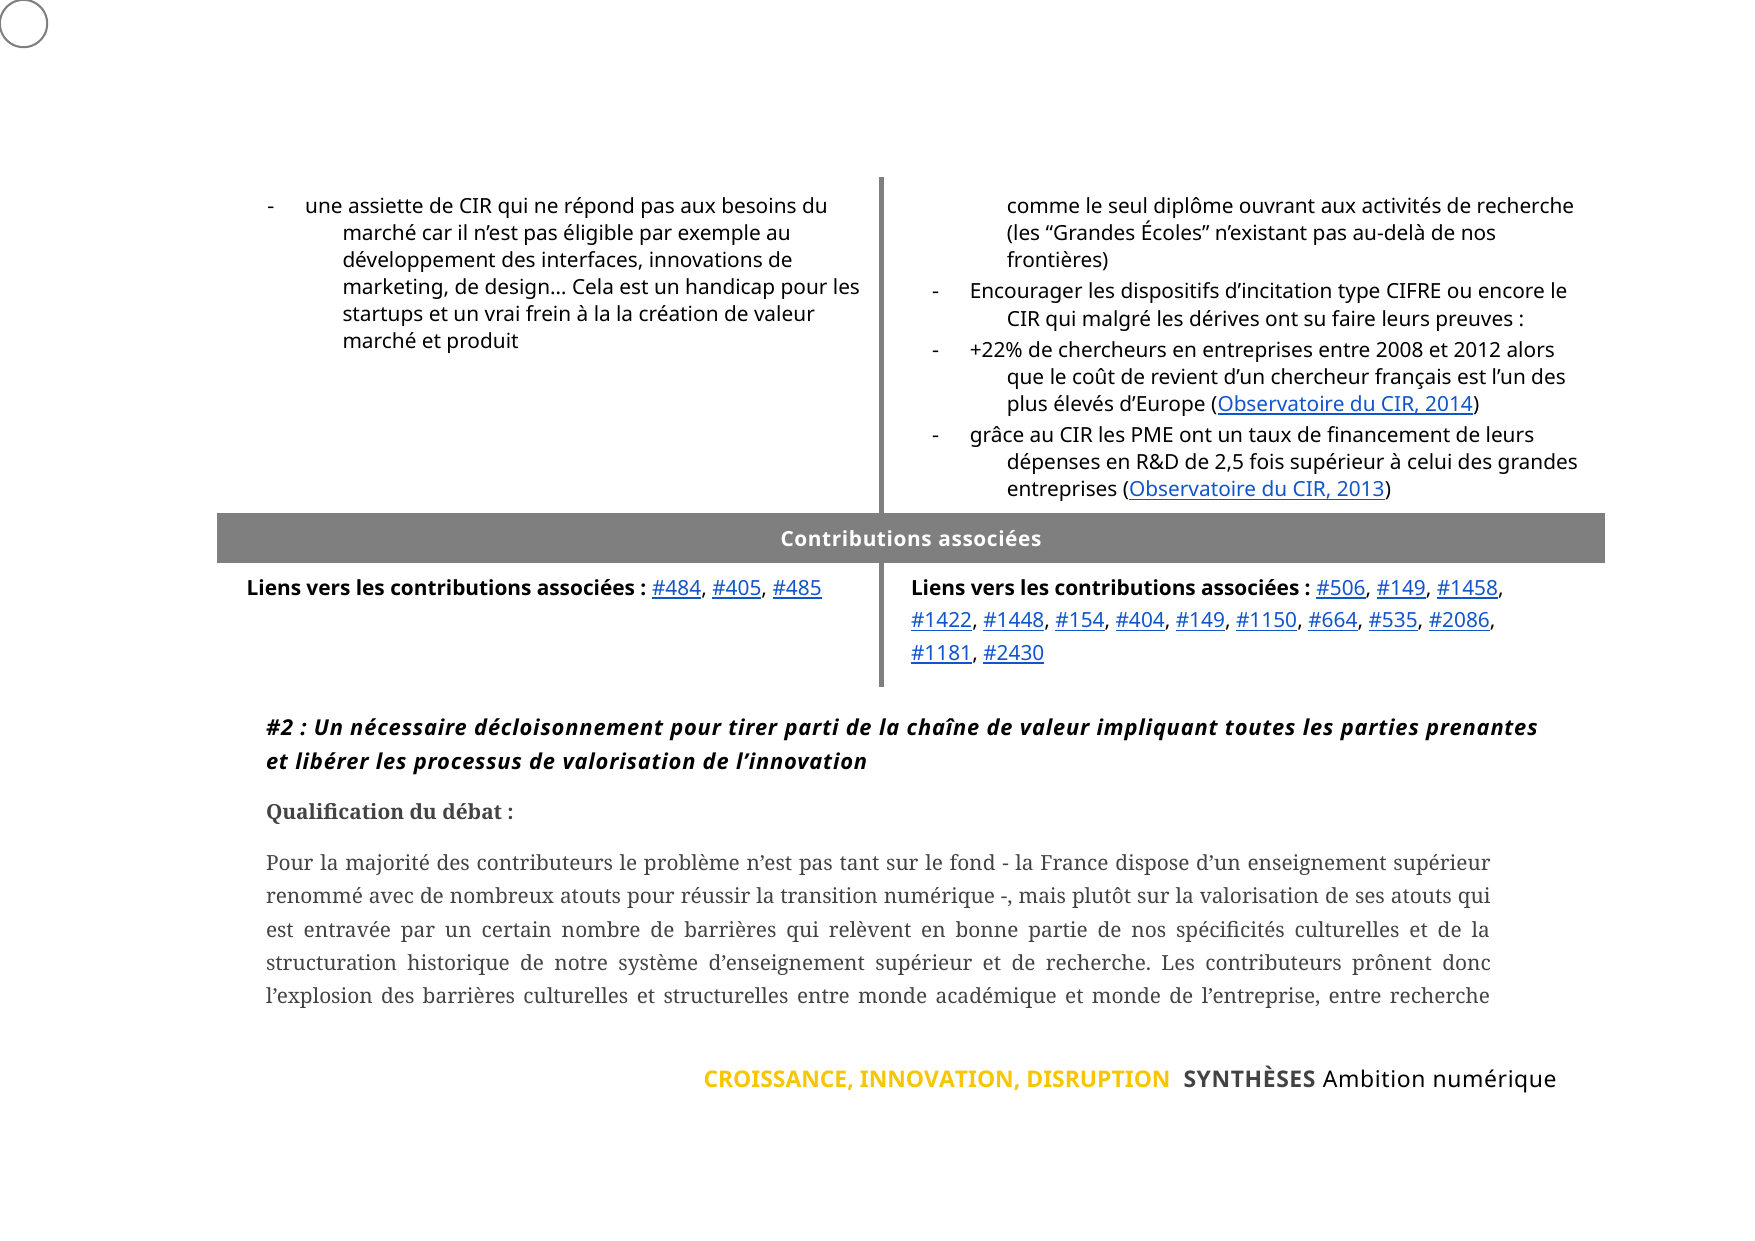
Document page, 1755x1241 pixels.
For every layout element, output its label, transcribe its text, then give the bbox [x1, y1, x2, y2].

table_cell Liens vers les contributions associées : #506, #149, #1458, #1422, #1448, #154, #404, #149, #1150, #664, #535, #2086, #1181, #2430 [884, 563, 1605, 687]
table_cell comme le seul diplôme ouvrant aux activités de recherche (les “Grandes Écoles” n’existant pas au-delà de nos frontières) Encourager les dispositifs d’incitation type CIFRE ou encore le CIR qui malgré les dérives ont su faire leurs preuves : +22% de chercheurs en entreprises entre 2008 et 2012 alors que le coût de revient d’un chercheur français est l’un des plus élevés d’Europe (Observatoire du CIR, 2014) grâce au CIR les PME ont un taux de financement de leurs dépenses en R&D de 2,5 fois supérieur à celui des grandes entreprises (Observatoire du CIR, 2013) [884, 177, 1605, 513]
text #2 : Un nécessaire décloisonnement pour tirer parti de la chaîne de valeur impliquant toutes les parties prenantes et libérer les processus de valorisation de l’innovation [266, 712, 1551, 776]
text Pour la majorité des contributeurs le problème n’est pas tant sur le fond - la France dispose d’un enseignement supérieur renommé avec de nombreux atouts pour réussir la transition numérique -, mais plutôt sur la valorisation de ses atouts qui est entravée par un certain nombre de barrières qui relèvent en bonne partie de nos spécificités culturelles et de la structuration historique de notre système d’enseignement supérieur et de recherche. Les contributeurs prônent donc l’explosion des barrières culturelles et structurelles entre monde académique et monde de l’entreprise, entre recherche [266, 844, 1492, 1010]
table_cell Contributions associées [217, 513, 1605, 563]
table_cell Liens vers les contributions associées : #484, #405, #485 [217, 563, 879, 687]
text Qualification du débat : [266, 793, 1492, 826]
table_cell une assiette de CIR qui ne répond pas aux besoins du marché car il n’est pas éligible par exemple au développement des interfaces, innovations de marketing, de design… Cela est un handicap pour les startups et un vrai frein à la la création de valeur marché et produit [217, 177, 879, 513]
